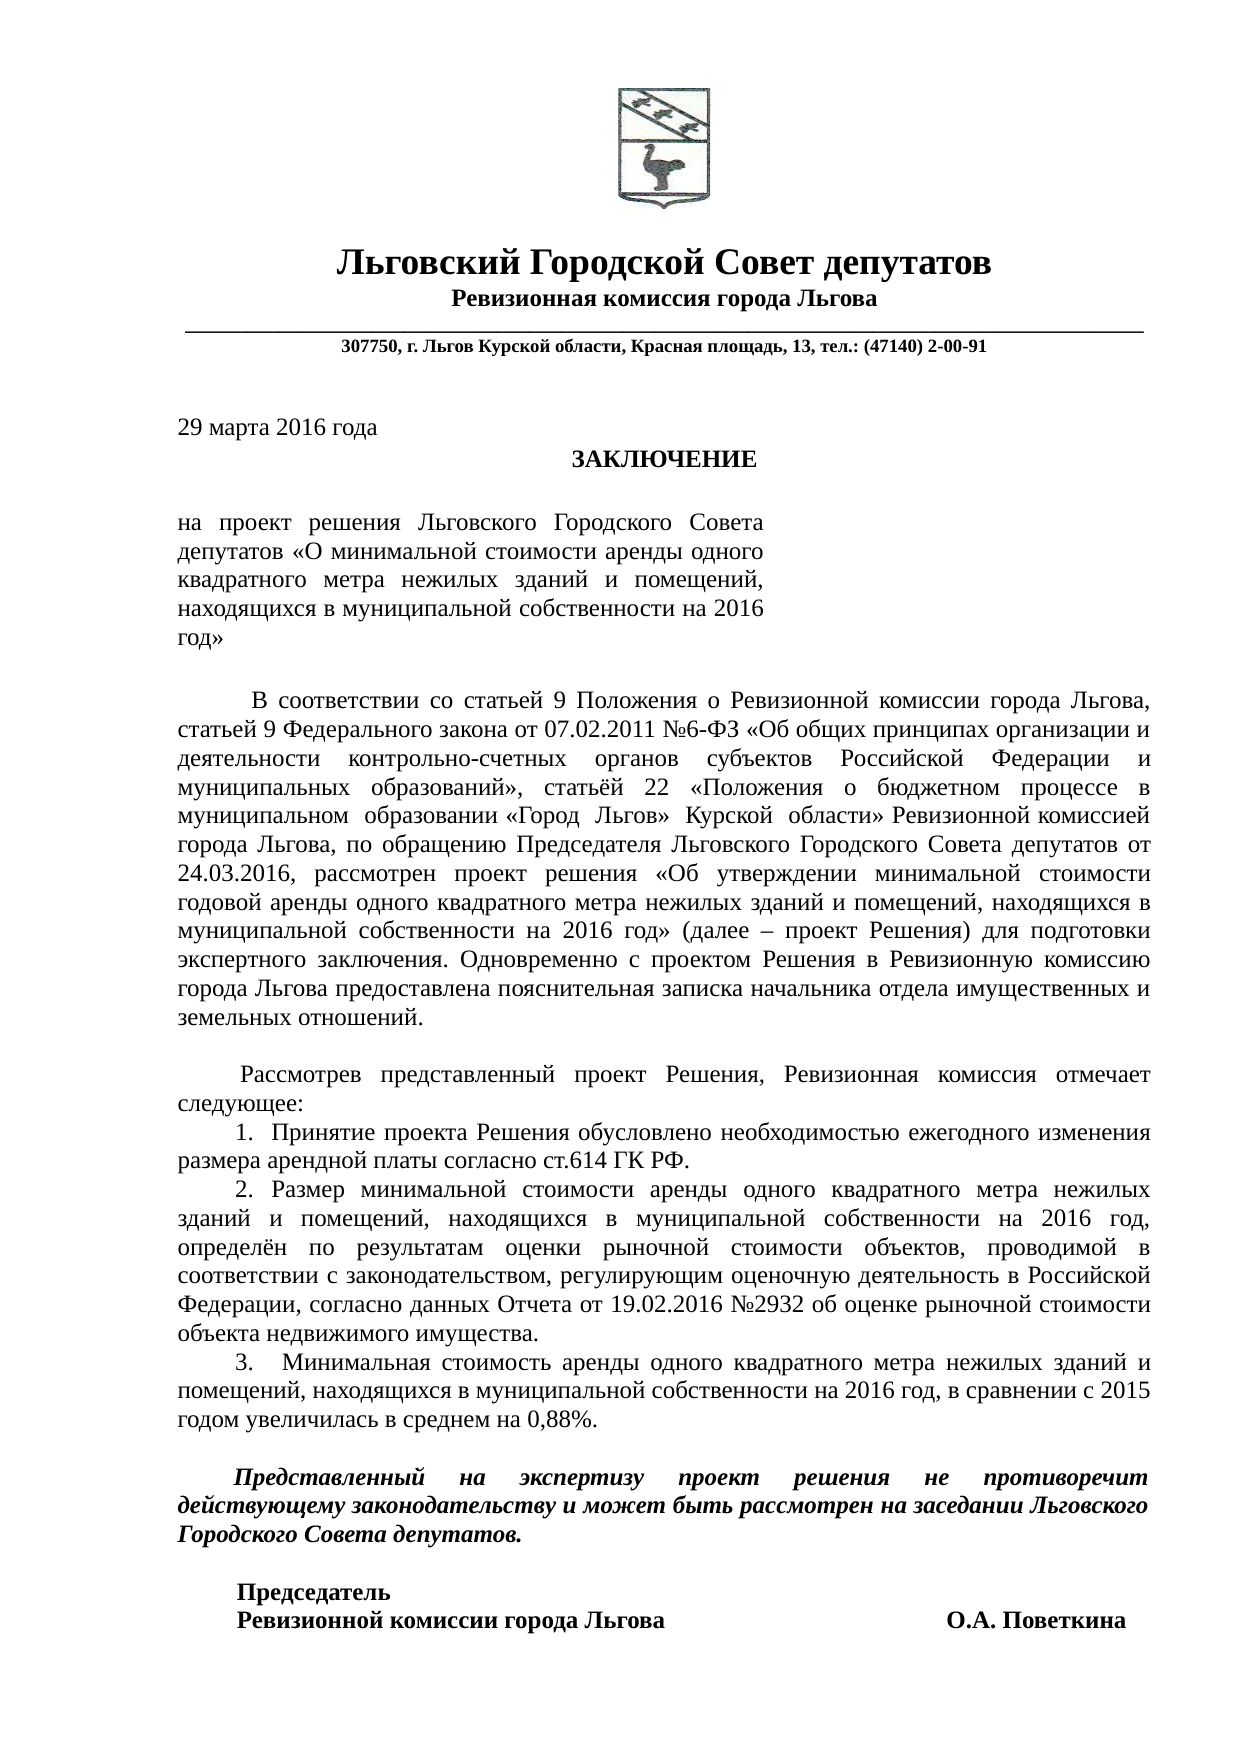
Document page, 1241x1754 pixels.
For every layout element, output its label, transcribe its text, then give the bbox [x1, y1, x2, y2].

picture [618, 88, 711, 209]
list Размер минимальной стоимости аренды одного квадратного метра нежилых зданий и помещений, находящихся в муниципальной собственности на 2016 год, определён по результатам оценки рыночной стоимости объектов, проводимой в соответствии с законодательством, регулирующим оценочную деятельность в Российской Федерации, согласно данных Отчета от 19.02.2016 №2932 об оценке рыночной стоимости объекта недвижимого имущества. [177, 1174, 1152, 1347]
text Ревизионной комиссии города Льгова О.А. Поветкина [177, 1605, 1152, 1634]
list Принятие проекта Решения обусловлено необходимостью ежегодного изменения размера арендной платы согласно ст.614 ГК РФ. [177, 1117, 1152, 1174]
list Минимальная стоимость аренды одного квадратного метра нежилых зданий и помещений, находящихся в муниципальной собственности на 2016 год, в сравнении с 2015 годом увеличилась в среднем на 0,88%. [177, 1347, 1152, 1433]
list Рассмотрев представленный проект Решения, Ревизионная комиссия отмечает следующее: [177, 1059, 1152, 1117]
text В соответствии со статьей 9 Положения о Ревизионной комиссии города Льгова, статьей 9 Федерального закона от 07.02.2011 №6-ФЗ «Об общих принципах организации и деятельности контрольно-счетных органов субъектов Российской Федерации и муниципальных образований», статьёй 22 «Положения о бюджетном процессе в муниципальном образовании «Город Льгов» Курской области» Ревизионной комиссией города Льгова, по обращению Председателя Льговского Городского Совета депутатов от 24.03.2016, рассмотрен проект решения «Об утверждении минимальной стоимости годовой аренды одного квадратного метра нежилых зданий и помещений, находящихся в муниципальной собственности на 2016 год» (далее – проект Решения) для подготовки экспертного заключения. Одновременно с проектом Решения в Ревизионную комиссию города Льгова предоставлена пояснительная записка начальника отдела имущественных и земельных отношений. [177, 685, 1152, 1030]
text Ревизионная комиссия города Льгова [177, 283, 1152, 311]
text на проект решения Льговского Городского Совета депутатов «О минимальной стоимости аренды одного квадратного метра нежилых зданий и помещений, находящихся в муниципальной собственности на 2016 год» [177, 507, 764, 651]
text Председатель [177, 1577, 1152, 1605]
text ЗАКЛЮЧЕНИЕ [177, 444, 1152, 472]
text 29 марта 2016 года [177, 412, 1152, 441]
text ____________________________________________________________________________________________ [177, 311, 1152, 335]
text 307750, г. Льгов Курской области, Красная площадь, 13, тел.: (47140) 2-00-91 [177, 335, 1152, 357]
text Льговский Городской Совет депутатов [177, 239, 1152, 283]
text Представленный на экспертизу проект решения не противоречит действующему законодательству и может быть рассмотрен на заседании Льговского Городского Совета депутатов. [177, 1462, 1152, 1548]
